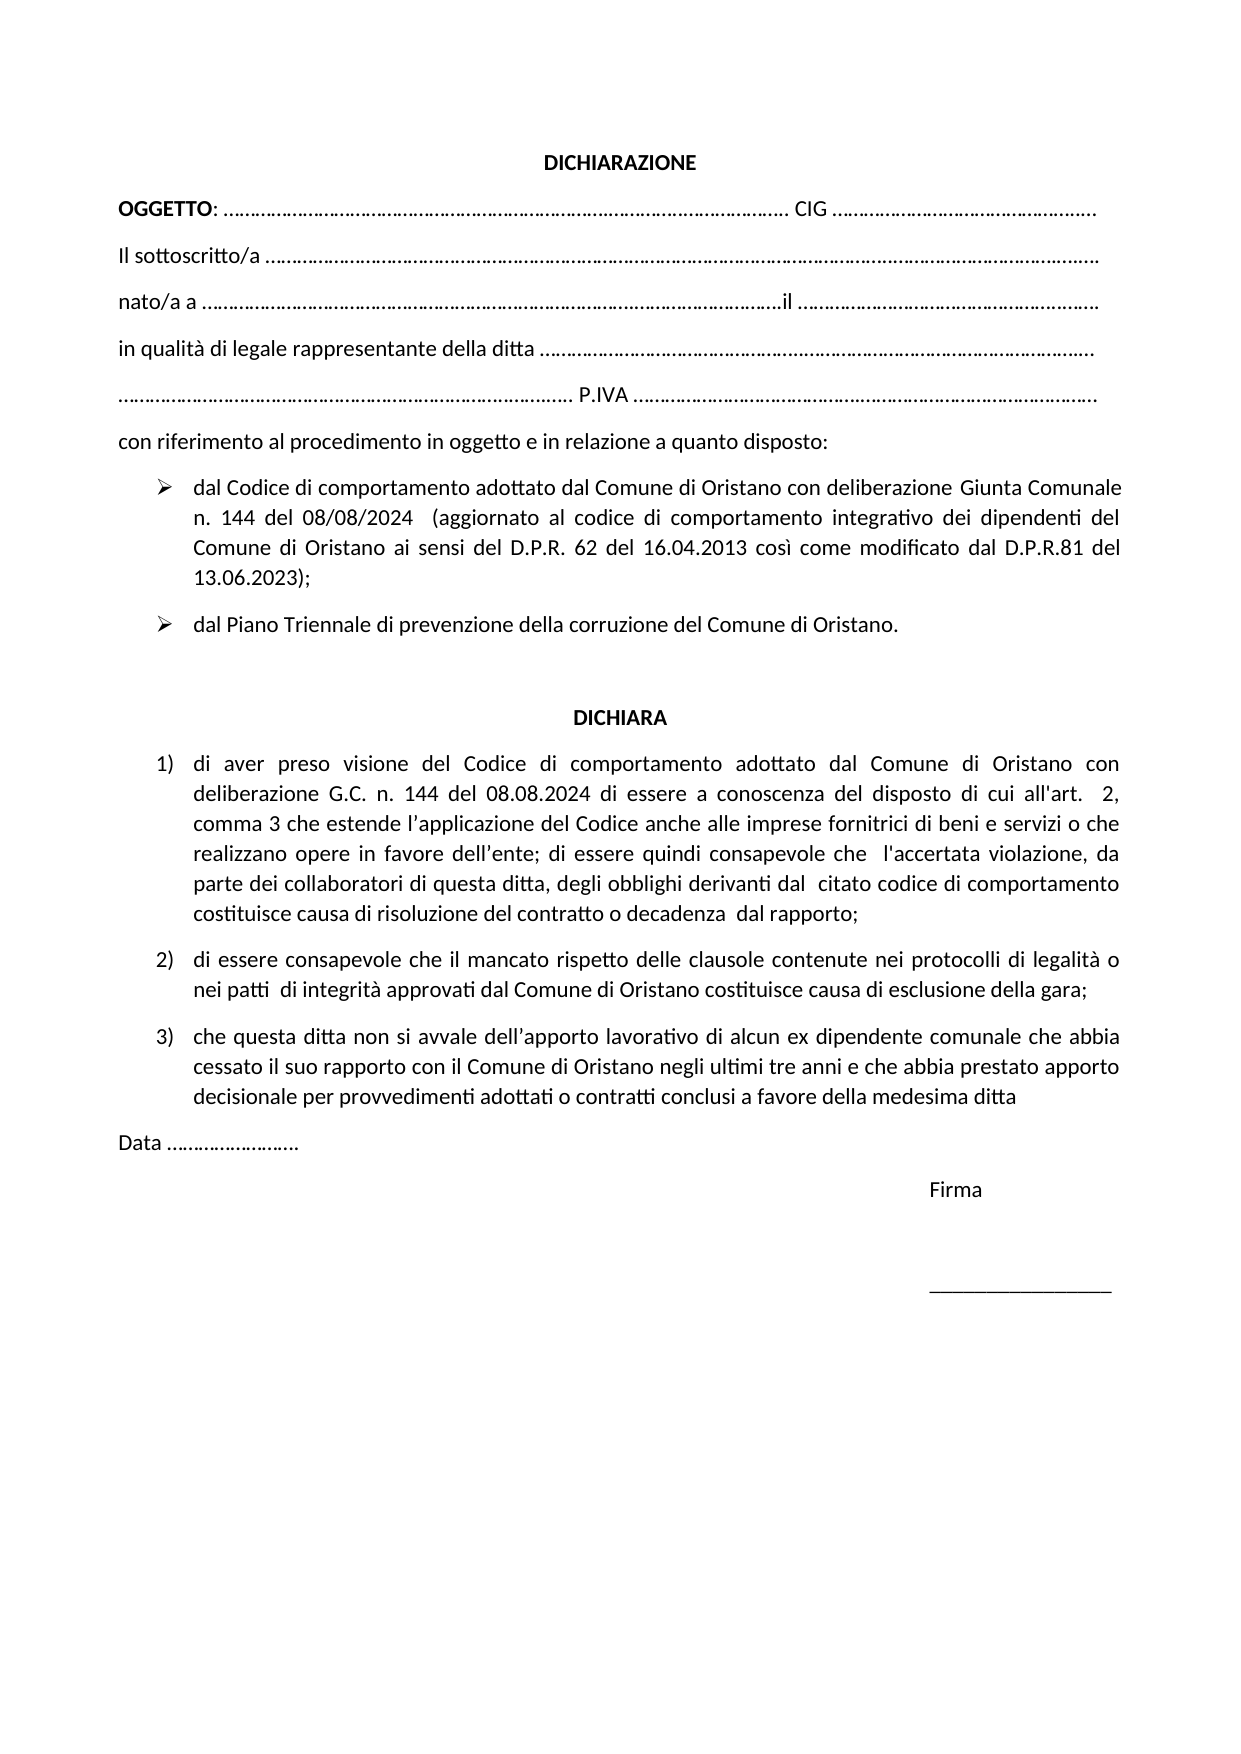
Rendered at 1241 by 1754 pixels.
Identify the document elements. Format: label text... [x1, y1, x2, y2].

text Data ……………………. [118, 1128, 1122, 1156]
text DICHIARA [118, 703, 1122, 731]
text Il sottoscritto/a ………………………………………………………………………………………………………..………………………….….…. [118, 241, 1122, 269]
text Firma [856, 1175, 1122, 1203]
text con riferimento al procedimento in oggetto e in relazione a quanto disposto: [118, 427, 1122, 455]
text ………………………………………………………………..…….….. P.IVA …………………………………….……………………………………… [118, 380, 1122, 408]
list che questa ditta non si avvale dell’apporto lavorativo di alcun ex dipendente comunale che abbia cessato il suo rapporto con il Comune di Oristano negli ultimi tre anni e che abbia prestato apporto decisionale per provvedimenti adottati o contratti conclusi a favore della medesima ditta [156, 1022, 1122, 1110]
list di essere consapevole che il mancato rispetto delle clausole contenute nei protocolli di legalità o nei patti di integrità approvati dal Comune di Oristano costituisce causa di esclusione della gara; [156, 946, 1122, 1003]
text OGGETTO: ……………………………………………………………….…………..……………….. CIG ………………………………………..… [118, 194, 1122, 222]
text ________________ [856, 1268, 1122, 1296]
text DICHIARAZIONE [118, 148, 1122, 176]
list dal Codice di comportamento adottato dal Comune di Oristano con deliberazione Giunta Comunale n. 144 del 08/08/2024 (aggiornato al codice di comportamento integrativo dei dipendenti del Comune di Oristano ai sensi del D.P.R. 62 del 16.04.2013 così come modificato dal D.P.R.81 del 13.06.2023); [156, 473, 1122, 591]
list di aver preso visione del Codice di comportamento adottato dal Comune di Oristano con deliberazione G.C. n. 144 del 08.08.2024 di essere a conoscenza del disposto di cui all'art. 2, comma 3 che estende l’applicazione del Codice anche alle imprese fornitrici di beni e servizi o che realizzano opere in favore dell’ente; di essere quindi consapevole che l'accertata violazione, da parte dei collaboratori di questa ditta, degli obblighi derivanti dal citato codice di comportamento costituisce causa di risoluzione del contratto o decadenza dal rapporto; [156, 749, 1122, 927]
list dal Piano Triennale di prevenzione della corruzione del Comune di Oristano. [156, 610, 1122, 638]
text in qualità di legale rappresentante della ditta …………………………………………..…………………………………………….… [118, 334, 1122, 362]
text nato/a a ……………………………………………………………………….……………………….il …………………………………………..……. [118, 287, 1122, 315]
